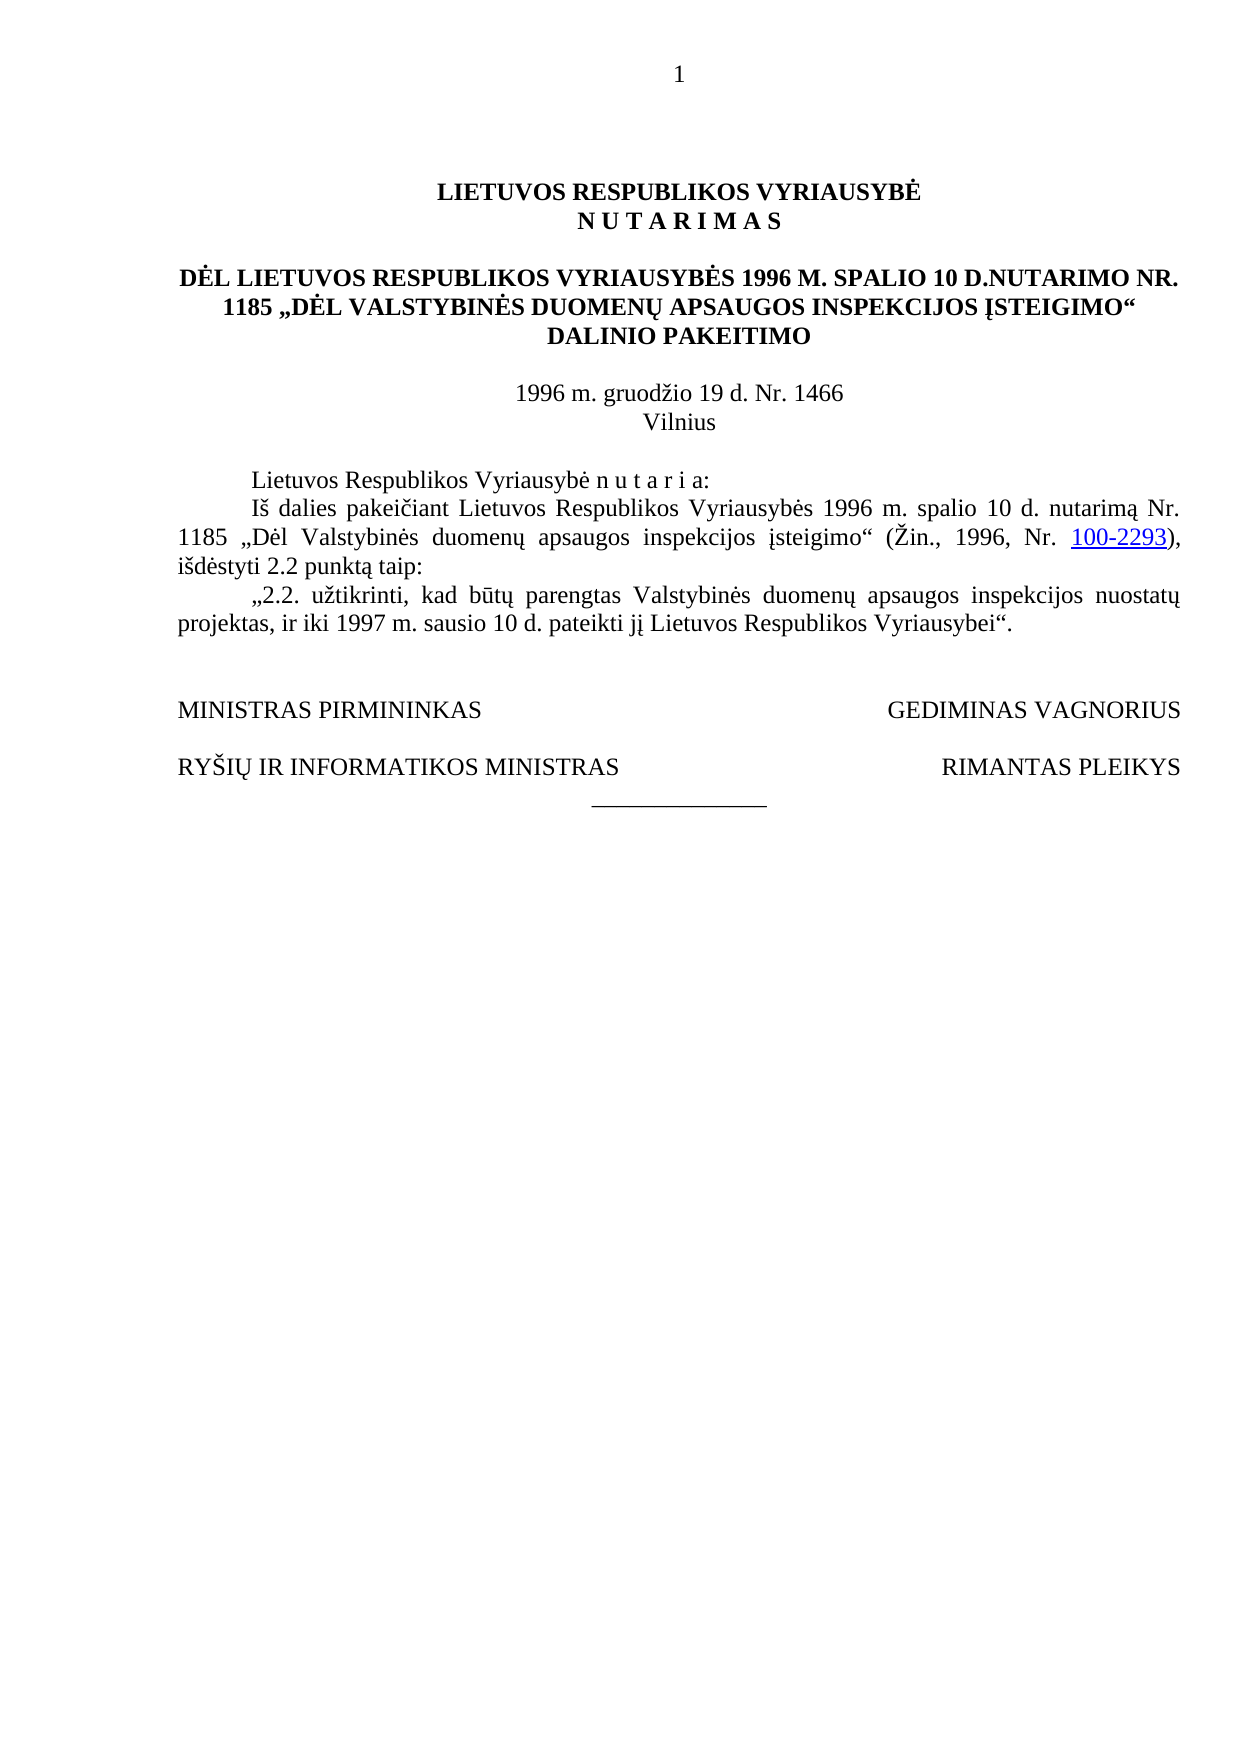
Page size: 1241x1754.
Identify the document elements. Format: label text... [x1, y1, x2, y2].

text RYŠIŲ IR INFORMATIKOS MINISTRAS RIMANTAS PLEIKYS [177, 752, 1181, 781]
text MINISTRAS PIRMININKAS GEDIMINAS VAGNORIUS [177, 695, 1181, 723]
text Vilnius [177, 407, 1181, 436]
text DĖL LIETUVOS RESPUBLIKOS VYRIAUSYBĖS 1996 M. SPALIO 10 D.NUTARIMO NR. 1185 „DĖL VALSTYBINĖS DUOMENŲ APSAUGOS INSPEKCIJOS ĮSTEIGIMO“ DALINIO PAKEITIMO [177, 263, 1181, 350]
text Lietuvos Respublikos Vyriausybė nutaria: [177, 465, 1181, 493]
text „2.2. užtikrinti, kad būtų parengtas Valstybinės duomenų apsaugos inspekcijos nuostatų projektas, ir iki 1997 m. sausio 10 d. pateikti jį Lietuvos Respublikos Vyriausybei“. [177, 580, 1181, 637]
text ______________ [177, 781, 1181, 810]
text 1996 m. gruodžio 19 d. Nr. 1466 [177, 378, 1181, 407]
text Iš dalies pakeičiant Lietuvos Respublikos Vyriausybės 1996 m. spalio 10 d. nutarimą Nr. 1185 „Dėl Valstybinės duomenų apsaugos inspekcijos įsteigimo“ (Žin., 1996, Nr. 100-2293), išdėstyti 2.2 punktą taip: [177, 493, 1181, 580]
text LIETUVOS RESPUBLIKOS VYRIAUSYBĖ [177, 177, 1181, 206]
text N U T A R I M A S [177, 206, 1181, 235]
